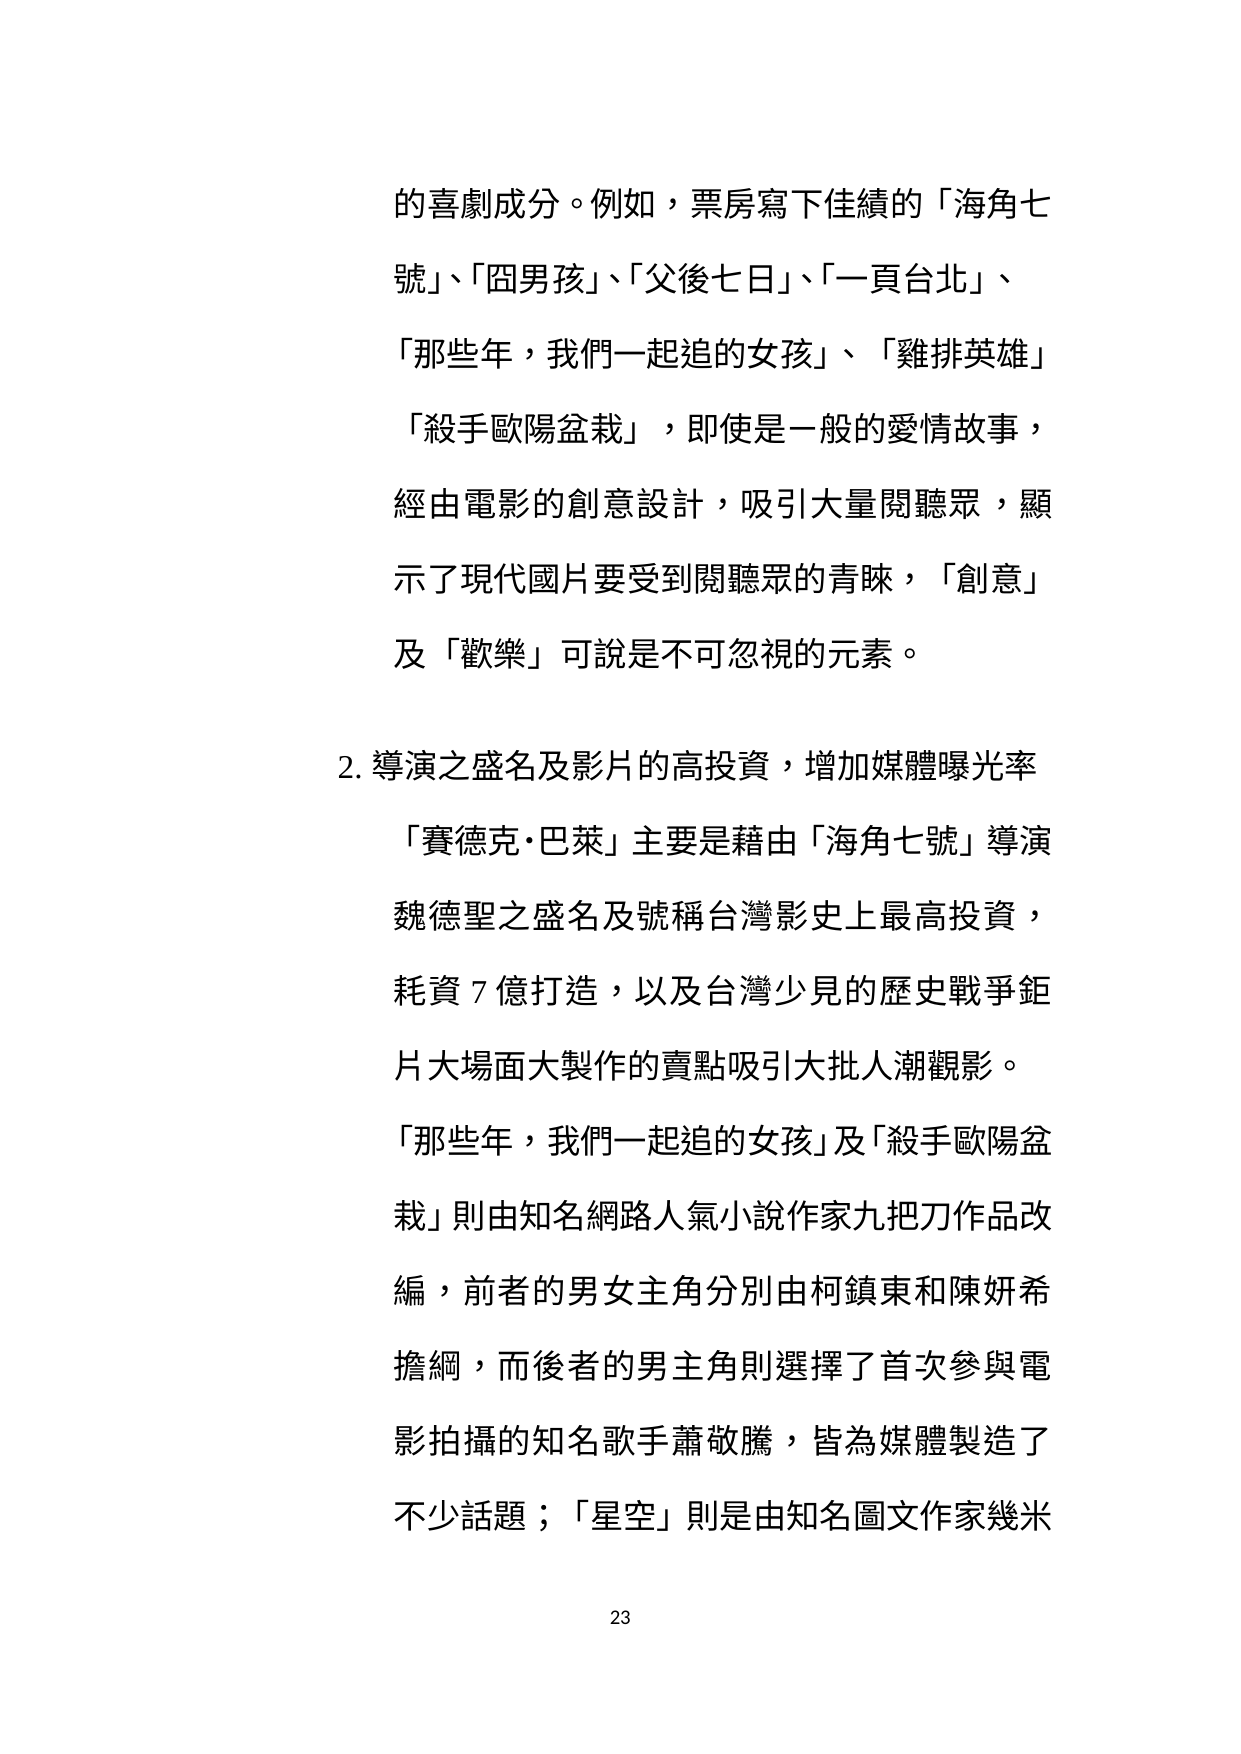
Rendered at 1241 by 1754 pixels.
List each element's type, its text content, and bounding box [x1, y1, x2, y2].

text 「賽德克˙巴萊」主要是藉由「海角七號」導演魏德聖之盛名及號稱台灣影史上最高投資，耗資7億打造，以及台灣少見的歷史戰爭鉅片大場面大製作的賣點吸引大批人潮觀影。 [394, 802, 1053, 1102]
text 從2008年「海角七號」開始，國片復興，由上表票房數據顯示分析，票房賣座的主要原因之一即是劇本不落窠臼、創意創新，以及大量的喜劇成分。例如，票房寫下佳績的「海角七號」、「囧男孩」、「父後七日」、「一頁台北」、「那些年，我們一起追的女孩」、「雞排英雄」、「殺手歐陽盆栽」，即使是ㄧ般的愛情故事，經由電影的創意設計，吸引大量閱聽眾，顯示了現代國片要受到閱聽眾的青睞，「創意」及「歡樂」可說是不可忽視的元素。 [393, 164, 1053, 689]
text 「那些年，我們一起追的女孩」及「殺手歐陽盆栽」則由知名網路人氣小說作家九把刀作品改編，前者的男女主角分別由柯鎮東和陳妍希擔綱，而後者的男主角則選擇了首次參與電影拍攝的知名歌手蕭敬騰，皆為媒體製造了不少話題；「星空」則是由知名圖文作家幾米名著所改編，配合人氣樂團五月天的主題曲，曝光率極高；李安導演所執導的｢少年PI的奇幻漂流｣更是未演先轟動，顯示原著或導演的名氣以及媒體話題性，都也是影響票房的主要原因之一。 [394, 1102, 1053, 1552]
text 2. 導演之盛名及影片的高投資，增加媒體曝光率 [337, 727, 1053, 802]
